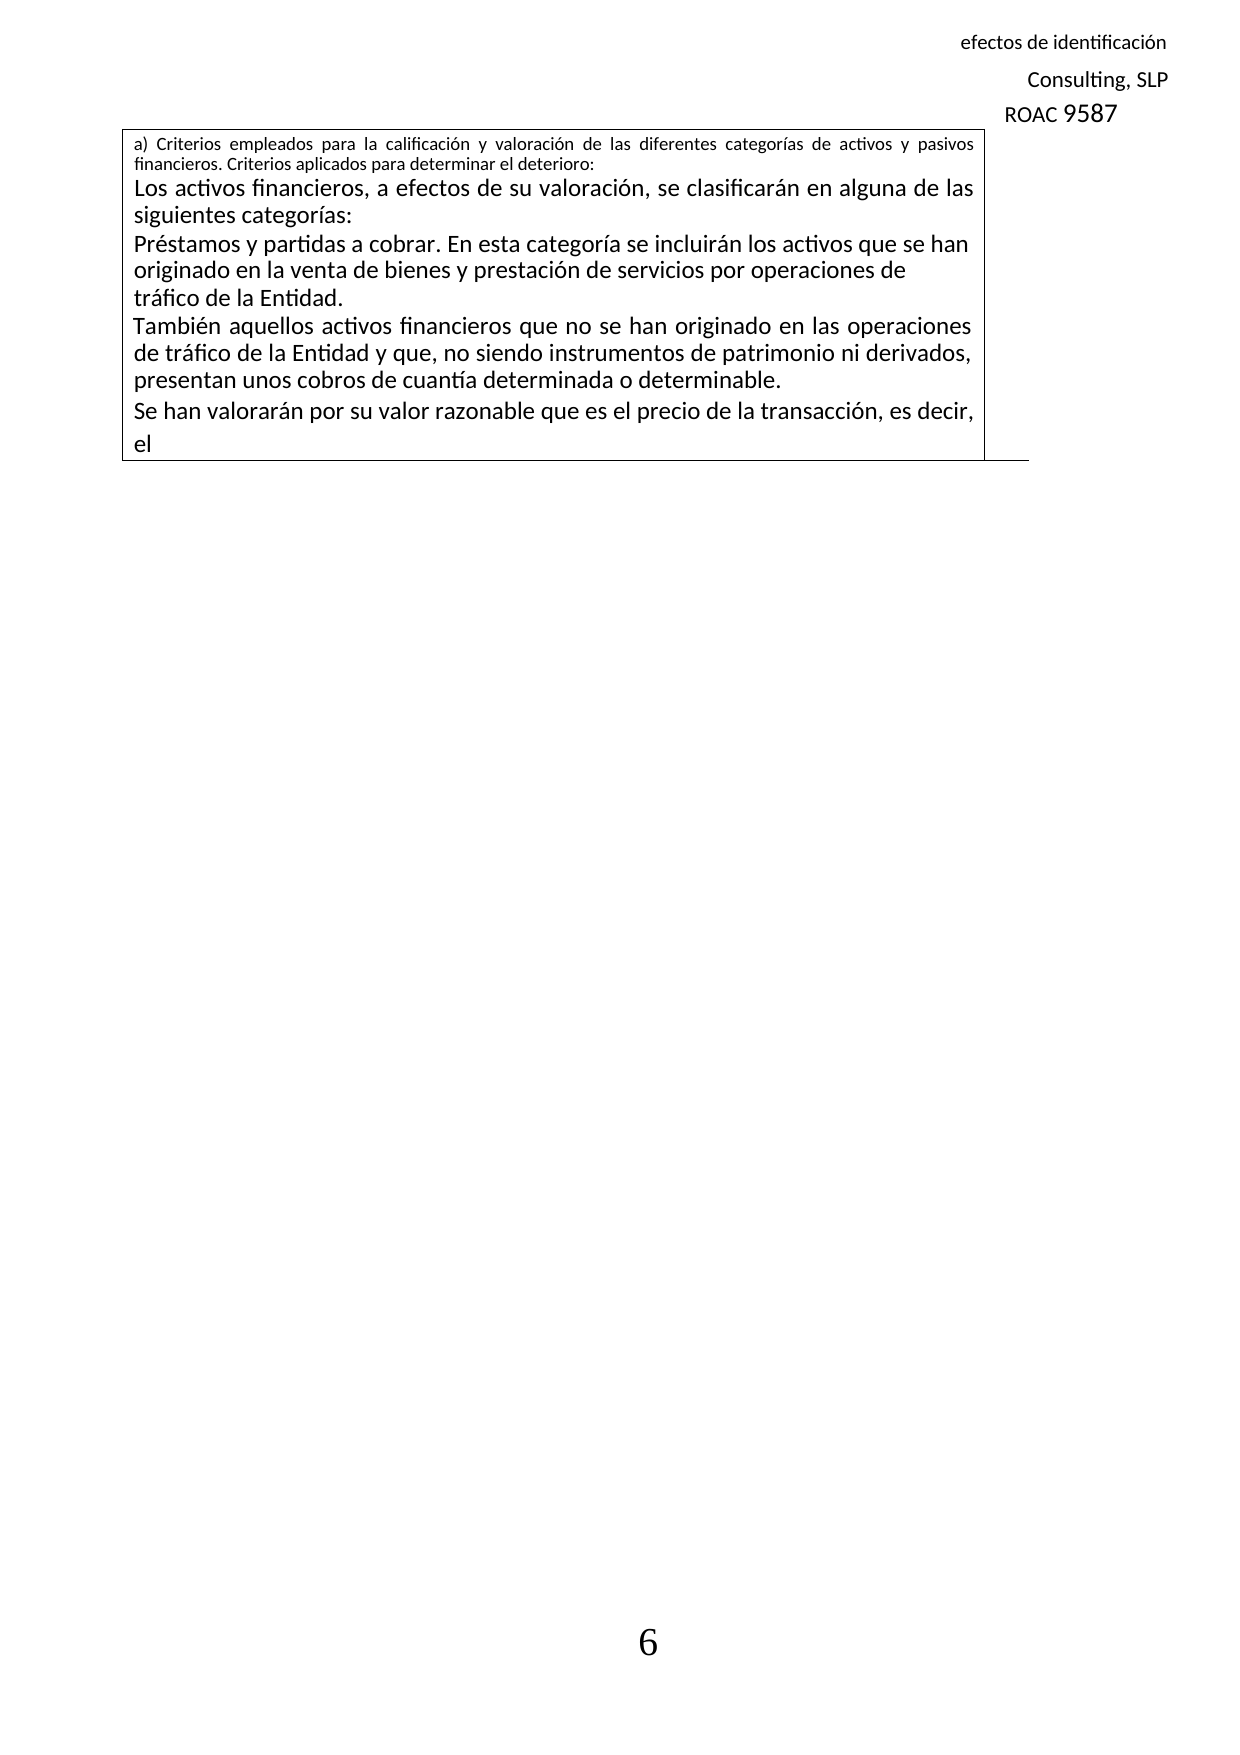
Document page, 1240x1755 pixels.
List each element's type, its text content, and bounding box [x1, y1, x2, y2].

table_header [985, 129, 1029, 460]
table_header a) Criterios empleados para la calificación y valoración de las diferentes categorías de activos y pasivos financieros. Criterios aplicados para determinar el deterioro: Los activos financieros, a efectos de su valoración, se clasificarán en alguna de las siguientes categorías: Préstamos y partidas a cobrar. En esta categoría se incluirán los activos que se han originado en la venta de bienes y prestación de servicios por operaciones de tráfico de la Entidad. También aquellos activos financieros que no se han originado en las operaciones de tráfico de la Entidad y que, no siendo instrumentos de patrimonio ni derivados, presentan unos cobros de cuantía determinada o determinable. Se han valorarán por su valor razonable que es el precio de la transacción, es decir, el [123, 130, 984, 460]
